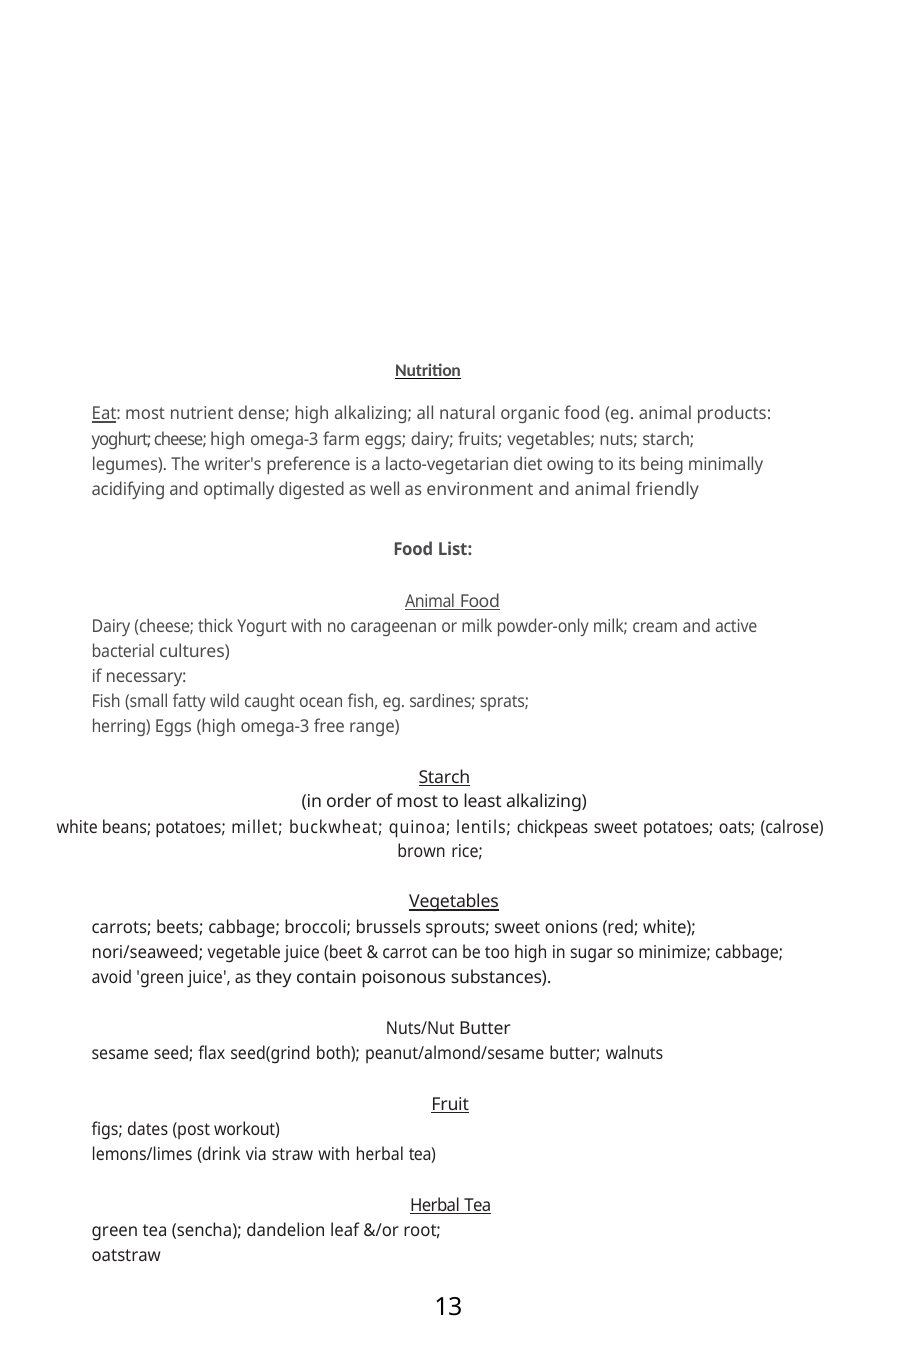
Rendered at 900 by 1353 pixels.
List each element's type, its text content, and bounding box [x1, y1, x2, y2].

text sesame seed; flax seed(grind both); peanut/almond/sesame butter; walnuts [91, 1041, 873, 1065]
text figs; dates (post workout) [91, 1116, 873, 1141]
text Dairy (cheese; thick Yogurt with no carageenan or milk powder-only milk; cream and active bacterial cultures) [91, 613, 804, 663]
text lemons/limes (drink via straw with herbal tea) [91, 1142, 873, 1166]
text carrots; beets; cabbage; broccoli; brussels sprouts; sweet onions (red; white); nori/seaweed; vegetable juice (beet & carrot can be too high in sugar so minimize; cabbage; avoid 'green juice', as they contain poisonous substances). [91, 914, 804, 989]
text Starch [44, 764, 844, 789]
text Animal Food [405, 588, 873, 612]
text Nuts/Nut Butter [23, 1015, 873, 1039]
text Herbal Tea green tea (sencha); dandelion leaf &/or root; oatstraw [91, 1192, 502, 1267]
text Vegetables [409, 889, 873, 913]
text white beans; potatoes; millet; buckwheat; quinoa; lentils; chickpeas sweet potatoes; oats; (calrose) brown rice; [44, 814, 835, 862]
text Fish (small fatty wild caught ocean fish, eg. sardines; sprats; herring) Eggs (high omega-3 free range) [91, 689, 546, 738]
subtitle Nutrition [44, 359, 812, 381]
text (in order of most to least alkalizing) [44, 789, 844, 813]
text if necessary: [91, 664, 873, 687]
text Eat: most nutrient dense; high alkalizing; all natural organic food (eg. animal products: yoghurt; cheese; high omega-3 farm eggs; dairy; fruits; vegetables; nuts; starch; legumes). The writer's preference is a lacto-vegetarian diet owing to its being minimally acidifying and optimally digested as well as environment and animal friendly [91, 401, 774, 501]
text Food List: [91, 537, 774, 561]
text Fruit [431, 1091, 873, 1115]
